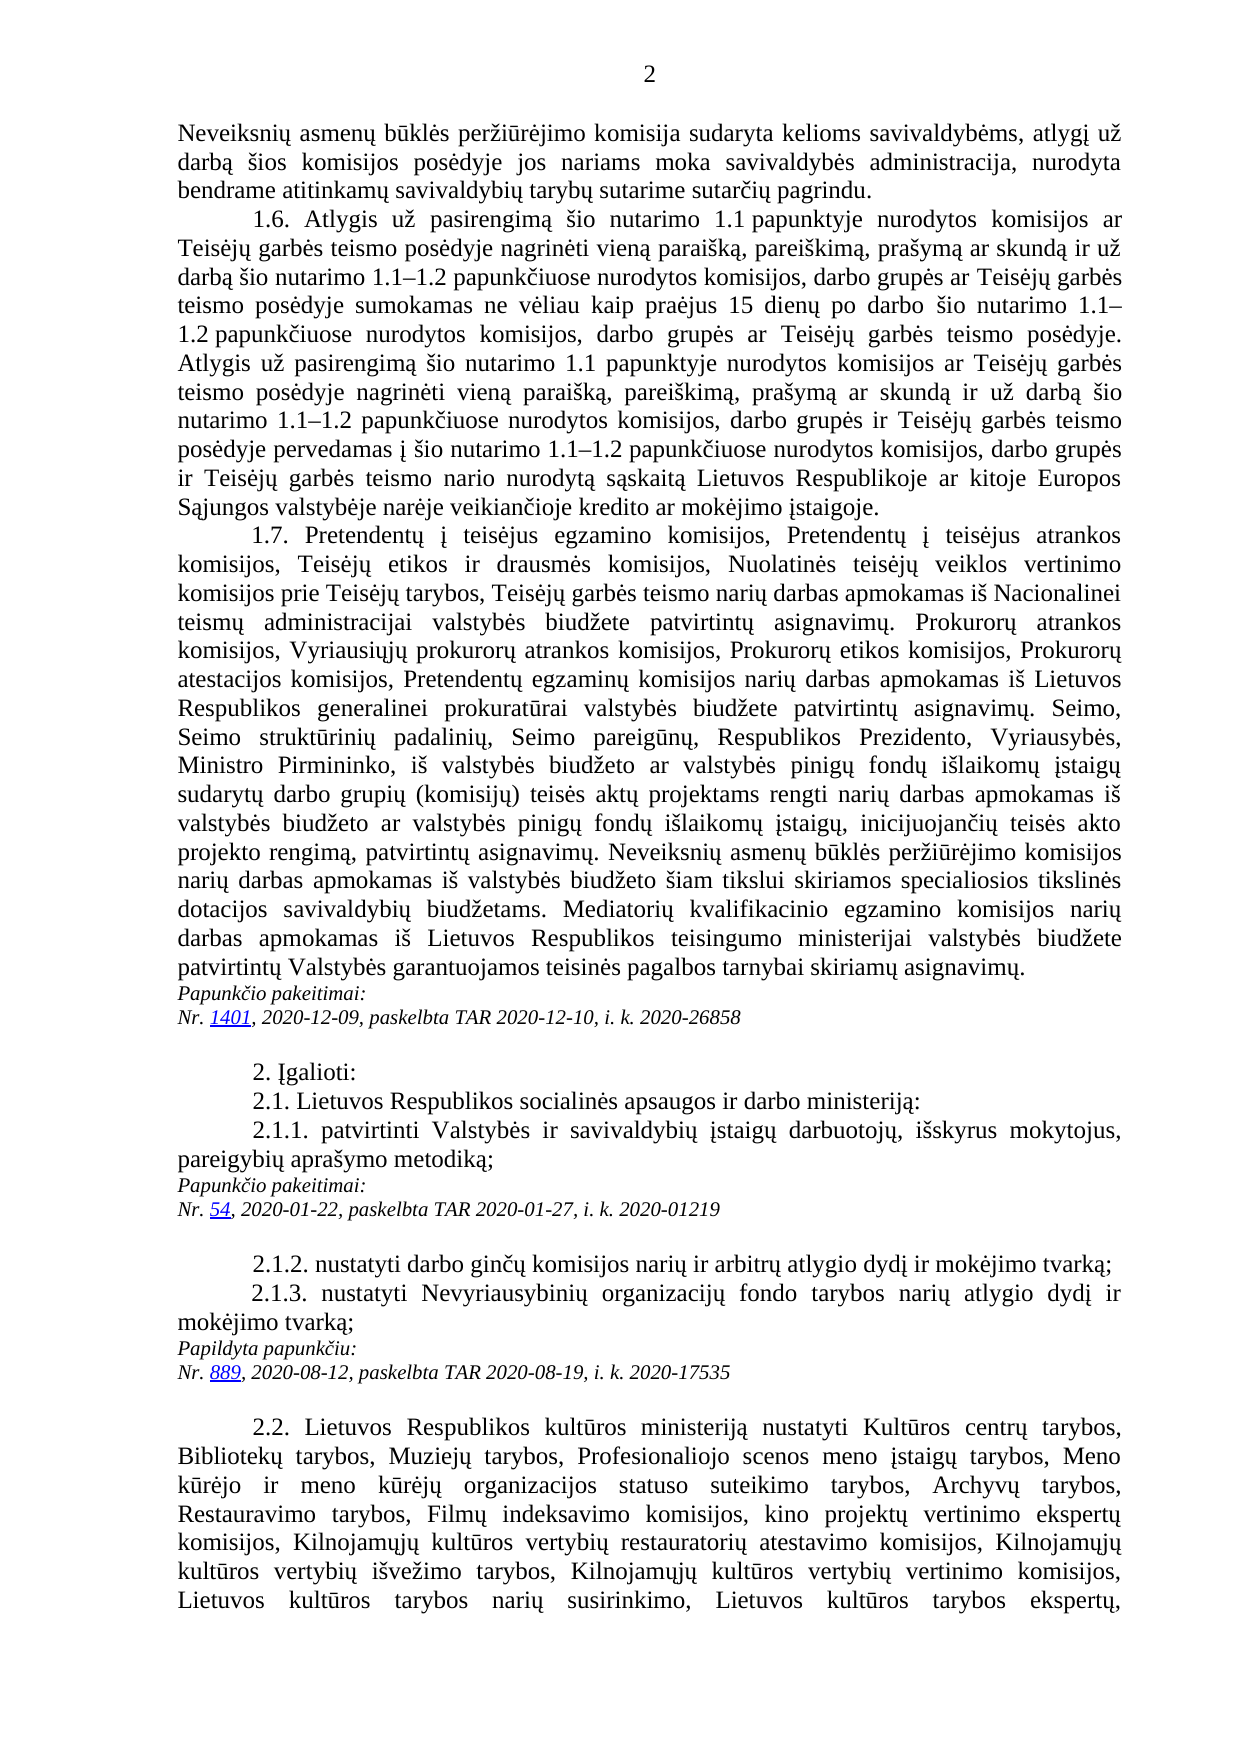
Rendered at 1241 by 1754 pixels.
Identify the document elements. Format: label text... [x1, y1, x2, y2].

text Nr. 889, 2020-08-12, paskelbta TAR 2020-08-19, i. k. 2020-17535 [177, 1360, 1122, 1384]
text Nr. 1401, 2020-12-09, paskelbta TAR 2020-12-10, i. k. 2020-26858 [177, 1005, 1122, 1029]
text Papildyta papunkčiu: [177, 1336, 1122, 1360]
text 2.1.3. nustatyti Nevyriausybinių organizacijų fondo tarybos narių atlygio dydį ir mokėjimo tvarką; [177, 1278, 1122, 1336]
text 2.1. Lietuvos Respublikos socialinės apsaugos ir darbo ministeriją: [177, 1086, 1122, 1115]
text 2.1.1. patvirtinti Valstybės ir savivaldybių įstaigų darbuotojų, išskyrus mokytojus, pareigybių aprašymo metodiką; [177, 1115, 1122, 1172]
text Papunkčio pakeitimai: [177, 1172, 1122, 1197]
text 2.2. Lietuvos Respublikos kultūros ministeriją nustatyti Kultūros centrų tarybos, Bibliotekų tarybos, Muziejų tarybos, Profesionaliojo scenos meno įstaigų tarybos, Meno kūrėjo ir meno kūrėjų organizacijos statuso suteikimo tarybos, Archyvų tarybos, Restauravimo tarybos, Filmų indeksavimo komisijos, kino projektų vertinimo ekspertų komisijos, Kilnojamųjų kultūros vertybių restauratorių atestavimo komisijos, Kilnojamųjų kultūros vertybių išvežimo tarybos, Kilnojamųjų kultūros vertybių vertinimo komisijos, Lietuvos kultūros tarybos narių susirinkimo, Lietuvos kultūros tarybos ekspertų, [177, 1412, 1122, 1614]
text Nr. 54, 2020-01-22, paskelbta TAR 2020-01-27, i. k. 2020-01219 [177, 1197, 1122, 1221]
text 2.1.2. nustatyti darbo ginčų komisijos narių ir arbitrų atlygio dydį ir mokėjimo tvarką; [177, 1249, 1122, 1278]
text 1.7. Pretendentų į teisėjus egzamino komisijos, Pretendentų į teisėjus atrankos komisijos, Teisėjų etikos ir drausmės komisijos, Nuolatinės teisėjų veiklos vertinimo komisijos prie Teisėjų tarybos, Teisėjų garbės teismo narių darbas apmokamas iš Nacionalinei teismų administracijai valstybės biudžete patvirtintų asignavimų. Prokurorų atrankos komisijos, Vyriausiųjų prokurorų atrankos komisijos, Prokurorų etikos komisijos, Prokurorų atestacijos komisijos, Pretendentų egzaminų komisijos narių darbas apmokamas iš Lietuvos Respublikos generalinei prokuratūrai valstybės biudžete patvirtintų asignavimų. Seimo, Seimo struktūrinių padalinių, Seimo pareigūnų, Respublikos Prezidento, Vyriausybės, Ministro Pirmininko, iš valstybės biudžeto ar valstybės pinigų fondų išlaikomų įstaigų sudarytų darbo grupių (komisijų) teisės aktų projektams rengti narių darbas apmokamas iš valstybės biudžeto ar valstybės pinigų fondų išlaikomų įstaigų, inicijuojančių teisės akto projekto rengimą, patvirtintų asignavimų. Neveiksnių asmenų būklės peržiūrėjimo komisijos narių darbas apmokamas iš valstybės biudžeto šiam tikslui skiriamos specialiosios tikslinės dotacijos savivaldybių biudžetams. Mediatorių kvalifikacinio egzamino komisijos narių darbas apmokamas iš Lietuvos Respublikos teisingumo ministerijai valstybės biudžete patvirtintų Valstybės garantuojamos teisinės pagalbos tarnybai skiriamų asignavimų. [177, 521, 1122, 981]
text Papunkčio pakeitimai: [177, 981, 1122, 1005]
text 2. Įgalioti: [177, 1057, 1122, 1086]
text Neveiksnių asmenų būklės peržiūrėjimo komisija sudaryta kelioms savivaldybėms, atlygį už darbą šios komisijos posėdyje jos nariams moka savivaldybės administracija, nurodyta bendrame atitinkamų savivaldybių tarybų sutarime sutarčių pagrindu. [177, 118, 1122, 204]
text 1.6. Atlygis už pasirengimą šio nutarimo 1.1 papunktyje nurodytos komisijos ar Teisėjų garbės teismo posėdyje nagrinėti vieną paraišką, pareiškimą, prašymą ar skundą ir už darbą šio nutarimo 1.1–1.2 papunkčiuose nurodytos komisijos, darbo grupės ar Teisėjų garbės teismo posėdyje sumokamas ne vėliau kaip praėjus 15 dienų po darbo šio nutarimo 1.1–1.2 papunkčiuose nurodytos komisijos, darbo grupės ar Teisėjų garbės teismo posėdyje. Atlygis už pasirengimą šio nutarimo 1.1 papunktyje nurodytos komisijos ar Teisėjų garbės teismo posėdyje nagrinėti vieną paraišką, pareiškimą, prašymą ar skundą ir už darbą šio nutarimo 1.1–1.2 papunkčiuose nurodytos komisijos, darbo grupės ir Teisėjų garbės teismo posėdyje pervedamas į šio nutarimo 1.1–1.2 papunkčiuose nurodytos komisijos, darbo grupės ir Teisėjų garbės teismo nario nurodytą sąskaitą Lietuvos Respublikoje ar kitoje Europos Sąjungos valstybėje narėje veikiančioje kredito ar mokėjimo įstaigoje. [177, 204, 1122, 521]
